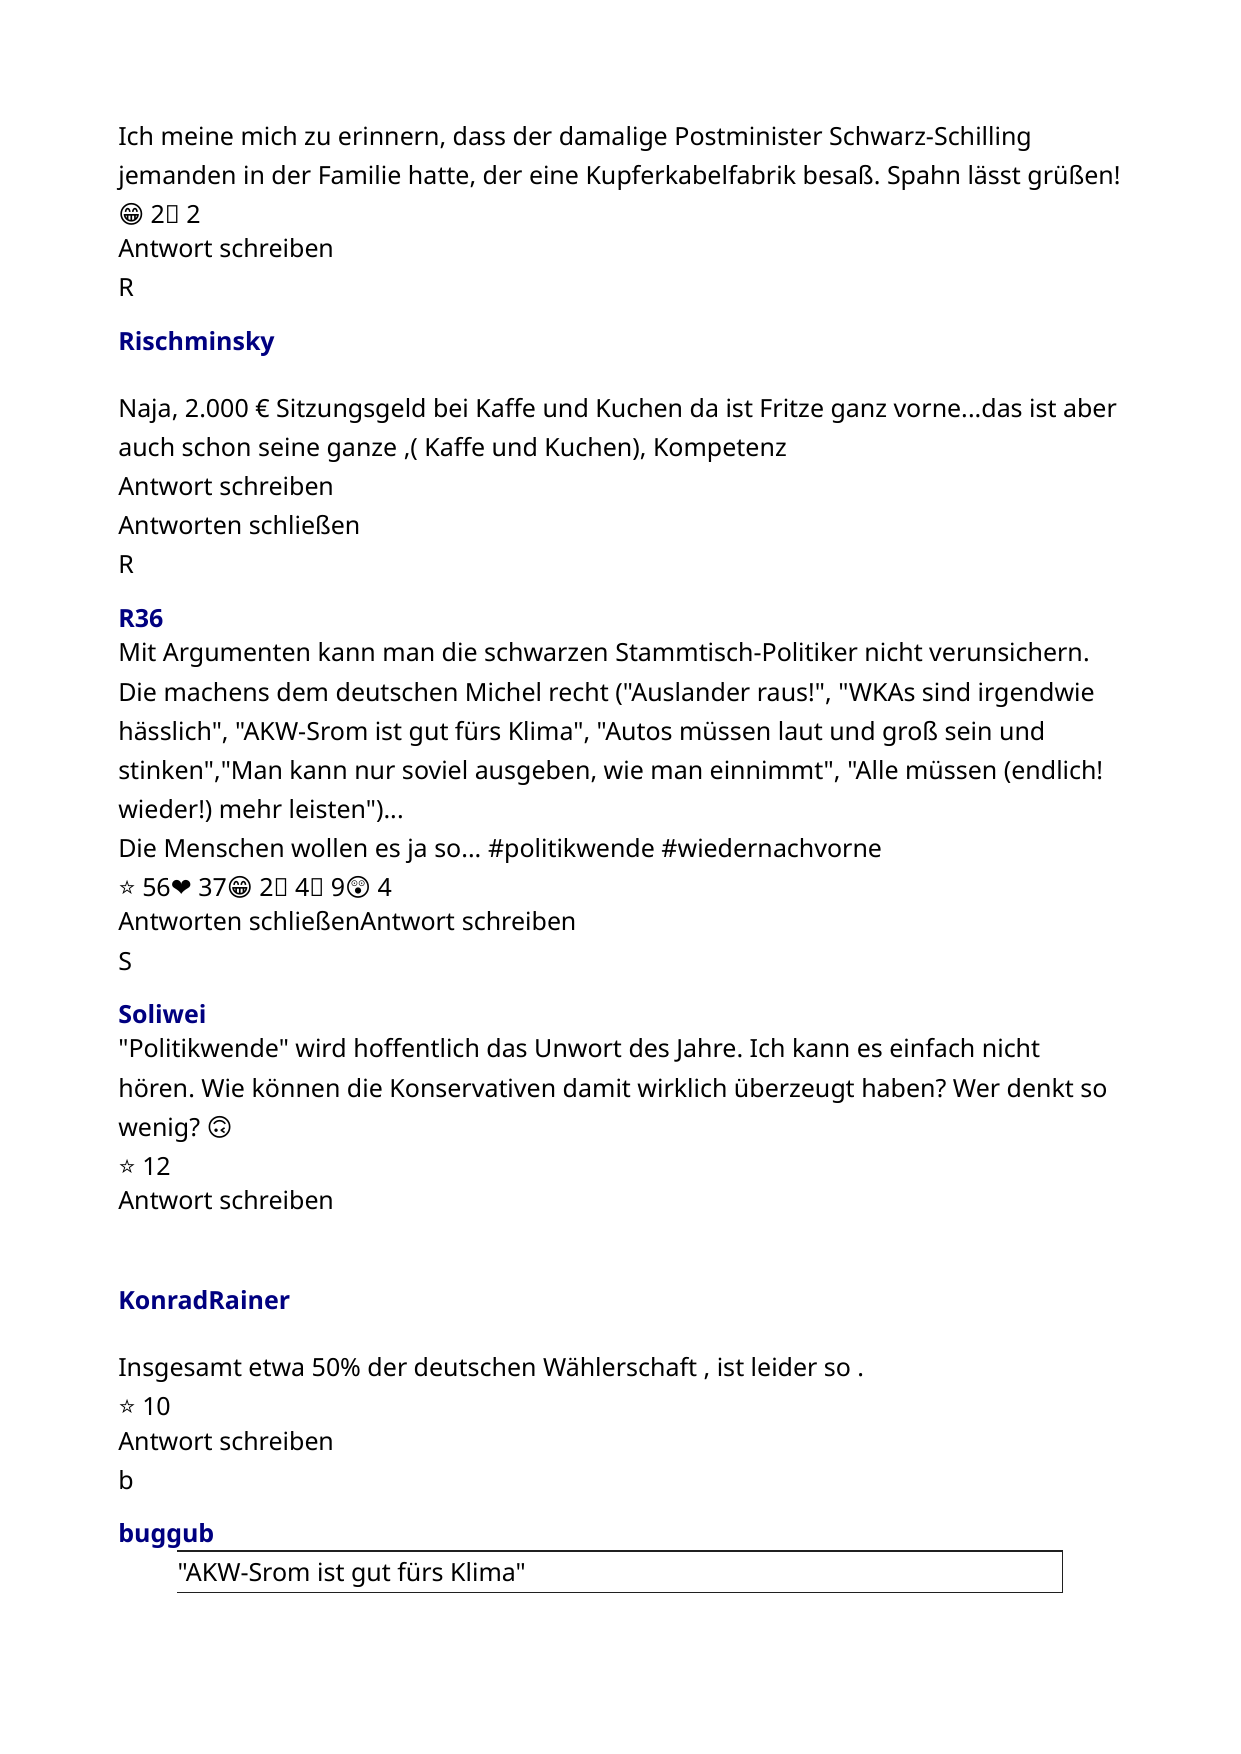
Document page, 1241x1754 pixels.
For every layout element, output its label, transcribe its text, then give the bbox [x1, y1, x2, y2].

text Antwort schreiben [118, 469, 1122, 503]
text Antwort schreiben [118, 1183, 1122, 1217]
text Naja, 2.000 € Sitzungsgeld bei Kaffe und Kuchen da ist Fritze ganz vorne...das ist aber auch schon seine ganze ,( Kaffe und Kuchen), Kompetenz [118, 391, 1122, 464]
subtitle buggub [118, 1516, 1122, 1550]
text Insgesamt etwa 50% der deutschen Wählerschaft , ist leider so . [118, 1350, 1122, 1384]
text Mit Argumenten kann man die schwarzen Stammtisch-Politiker nicht verunsichern. Die machens dem deutschen Michel recht ("Auslander raus!", "WKAs sind irgendwie hässlich", "AKW-Srom ist gut fürs Klima", "Autos müssen laut und groß sein und stinken","Man kann nur soviel ausgeben, wie man einnimmt", "Alle müssen (endlich! wieder!) mehr leisten")... [118, 635, 1122, 826]
text Antworten schließen [118, 508, 1122, 542]
text Antworten schließenAntwort schreiben [118, 904, 1122, 938]
subtitle Rischminsky [118, 323, 1122, 357]
subtitle R36 [118, 601, 1122, 635]
text ⭐️ 10 [118, 1389, 1122, 1423]
text Ich meine mich zu erinnern, dass der damalige Postminister Schwarz-Schilling jemanden in der Familie hatte, der eine Kupferkabelfabrik besaß. Spahn lässt grüßen! [118, 118, 1122, 191]
text "AKW-Srom ist gut fürs Klima" [177, 1552, 1062, 1592]
text 😁 2🤨 2 [118, 196, 1122, 231]
text "Politikwende" wird hoffentlich das Unwort des Jahre. Ich kann es einfach nicht hören. Wie können die Konservativen damit wirklich überzeugt haben? Wer denkt so wenig? 🙃 [118, 1031, 1122, 1143]
text R [118, 547, 1122, 581]
text b [118, 1462, 1122, 1496]
subtitle KonradRainer [118, 1283, 1122, 1317]
text ⭐️ 56❤️ 37😁 2🙁 4🤨 9😲 4 [118, 870, 1122, 904]
text R [118, 270, 1122, 304]
text Antwort schreiben [118, 1423, 1122, 1457]
subtitle Soliwei [118, 997, 1122, 1031]
text ⭐️ 12 [118, 1148, 1122, 1183]
text Die Menschen wollen es ja so... #politikwende #wiedernachvorne [118, 831, 1122, 865]
text S [118, 943, 1122, 977]
text Antwort schreiben [118, 231, 1122, 264]
